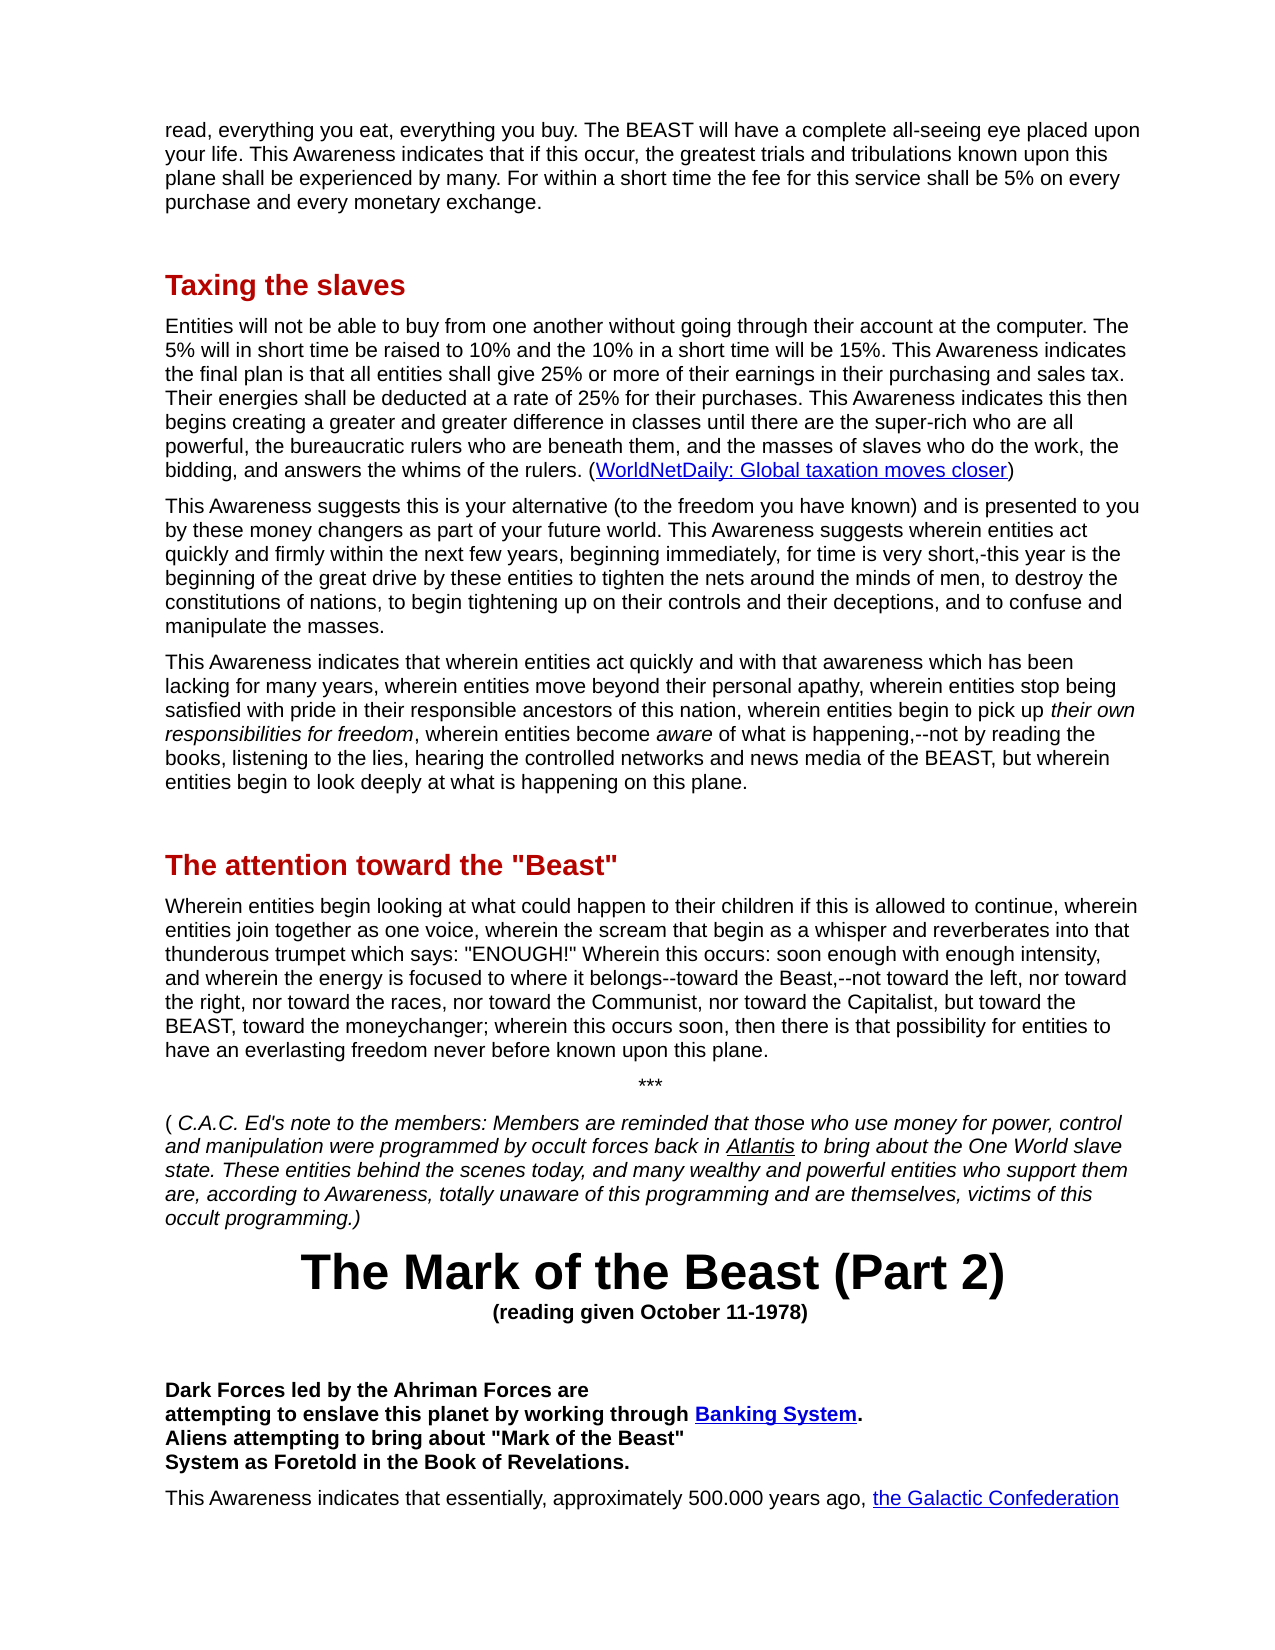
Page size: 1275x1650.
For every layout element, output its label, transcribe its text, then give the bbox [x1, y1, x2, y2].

text The attention toward the "Beast" [165, 848, 1141, 881]
text ( C.A.C. Ed's note to the members: Members are reminded that those who use money for power, control and manipulation were programmed by occult forces back in Atlantis to bring about the One World slave state. These entities behind the scenes today, and many wealthy and powerful entities who support them are, according to Awareness, totally unaware of this programming and are themselves, victims of this occult programming.) [165, 1110, 1141, 1230]
text This Awareness indicates that essentially, approximately 500.000 years ago, the Galactic Confederation [165, 1486, 1141, 1510]
text The Mark of the Beast (Part 2) (reading given October 11-1978) [165, 1243, 1141, 1324]
text This Awareness suggests this is your alternative (to the freedom you have known) and is presented to you by these money changers as part of your future world. This Awareness suggests wherein entities act quickly and firmly within the next few years, beginning immediately, for time is very short,-this year is the beginning of the great drive by these entities to tighten the nets around the minds of men, to destroy the constitutions of nations, to begin tightening up on their controls and their deceptions, and to confuse and manipulate the masses. [165, 494, 1141, 638]
text *** [165, 1074, 1141, 1098]
text read, everything you eat, everything you buy. The BEAST will have a complete all-seeing eye placed upon your life. This Awareness indicates that if this occur, the greatest trials and tribulations known upon this plane shall be experienced by many. For within a short time the fee for this service shall be 5% on every purchase and every monetary exchange. [165, 118, 1141, 214]
text Taxing the slaves [165, 268, 1141, 301]
text Dark Forces led by the Ahriman Forces are attempting to enslave this planet by working through Banking System. Aliens attempting to bring about "Mark of the Beast" System as Foretold in the Book of Revelations. [165, 1378, 1141, 1474]
text This Awareness indicates that wherein entities act quickly and with that awareness which has been lacking for many years, wherein entities move beyond their personal apathy, wherein entities stop being satisfied with pride in their responsible ancestors of this nation, wherein entities begin to pick up their own responsibilities for freedom, wherein entities become aware of what is happening,--not by reading the books, listening to the lies, hearing the controlled networks and news media of the BEAST, but wherein entities begin to look deeply at what is happening on this plane. [165, 650, 1141, 794]
text Wherein entities begin looking at what could happen to their children if this is allowed to continue, wherein entities join together as one voice, wherein the scream that begin as a whisper and reverberates into that thunderous trumpet which says: "ENOUGH!" Wherein this occurs: soon enough with enough intensity, and wherein the energy is focused to where it belongs--toward the Beast,--not toward the left, nor toward the right, nor toward the races, nor toward the Communist, nor toward the Capitalist, but toward the BEAST, toward the moneychanger; wherein this occurs soon, then there is that possibility for entities to have an everlasting freedom never before known upon this plane. [165, 894, 1141, 1061]
text Entities will not be able to buy from one another without going through their account at the computer. The 5% will in short time be raised to 10% and the 10% in a short time will be 15%. This Awareness indicates the final plan is that all entities shall give 25% or more of their earnings in their purchasing and sales tax. Their energies shall be deducted at a rate of 25% for their purchases. This Awareness indicates this then begins creating a greater and greater difference in classes until there are the super-rich who are all powerful, the bureaucratic rulers who are beneath them, and the masses of slaves who do the work, the bidding, and answers the whims of the rulers. (WorldNetDaily: Global taxation moves closer) [165, 314, 1141, 481]
